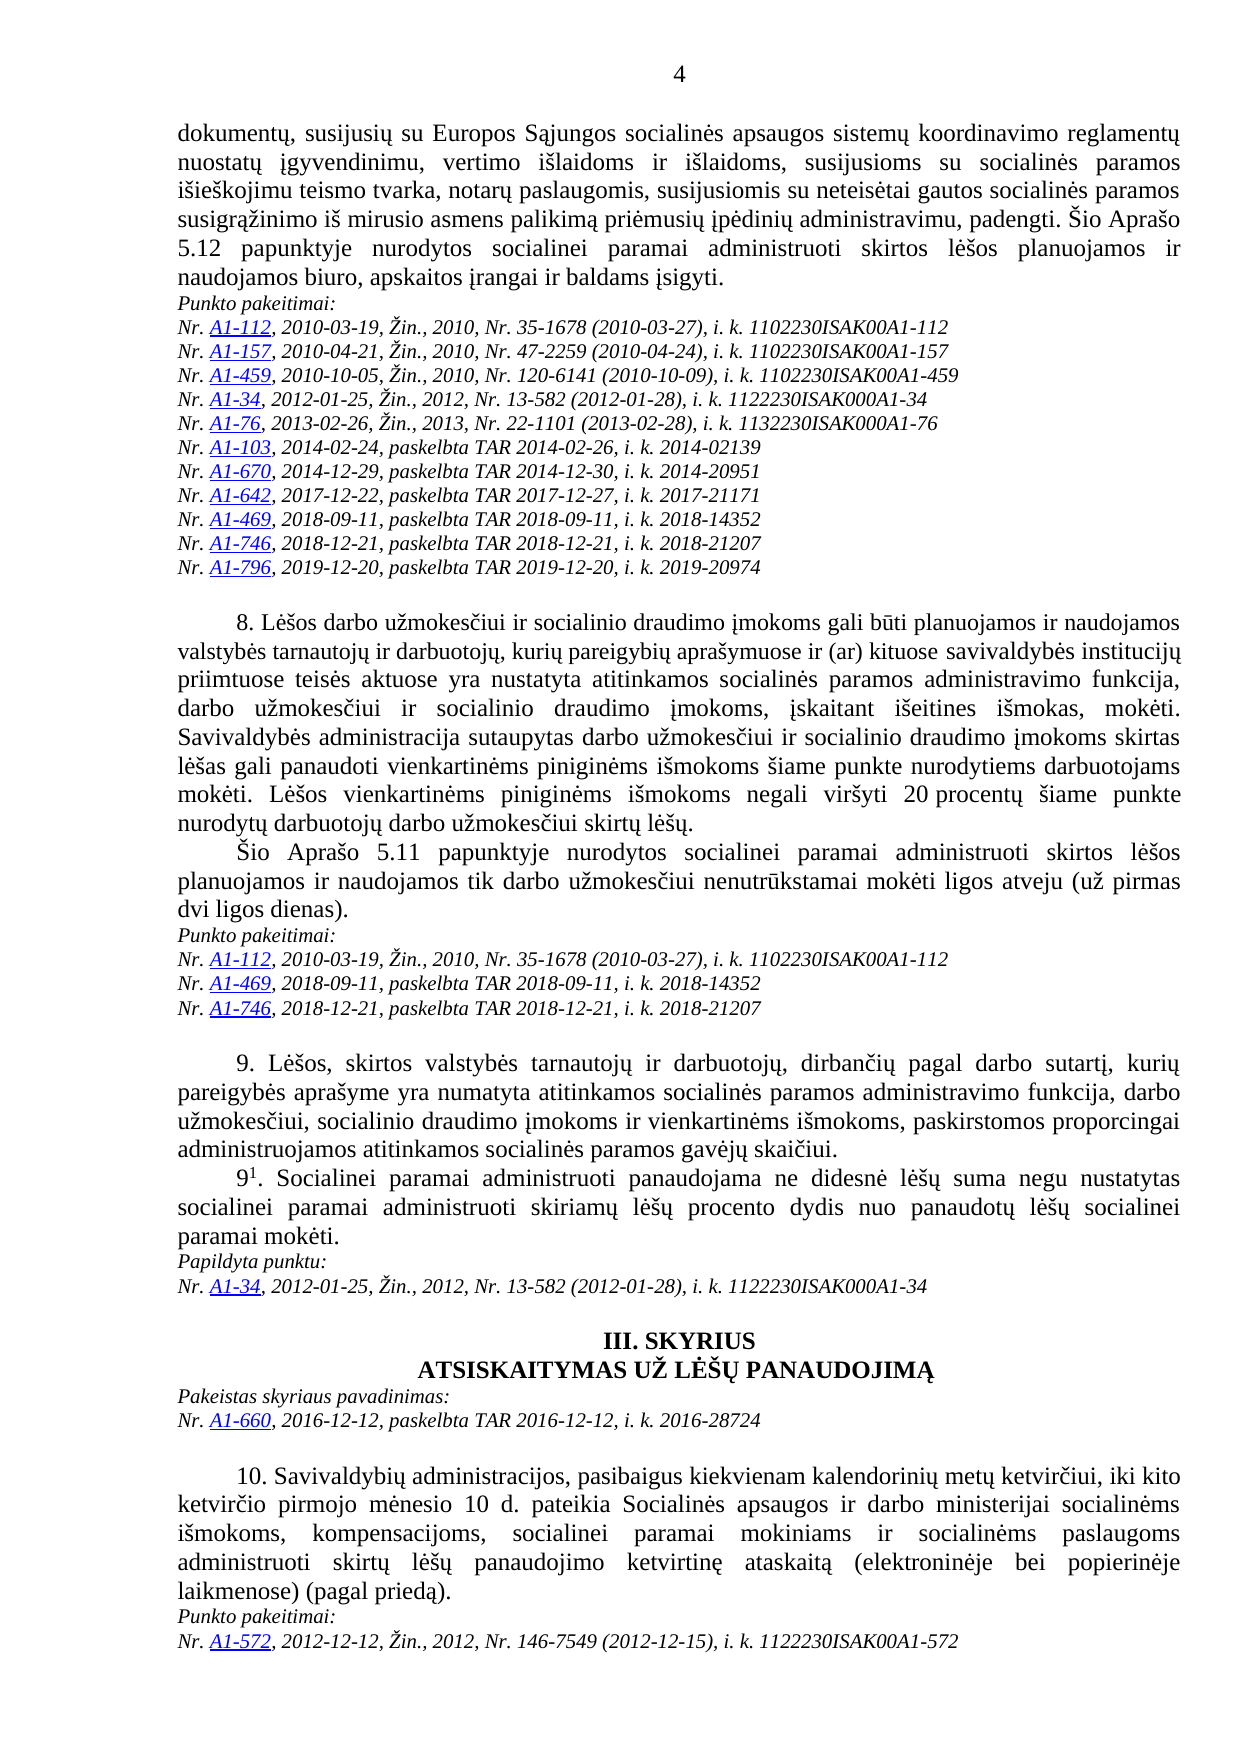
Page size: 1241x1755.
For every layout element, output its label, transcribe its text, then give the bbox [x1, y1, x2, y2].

text Nr. A1-103, 2014-02-24, paskelbta TAR 2014-02-26, i. k. 2014-02139 [177, 435, 1181, 459]
text ATSISKAITYMAS UŽ LĖŠŲ PANAUDOJIMĄ [177, 1355, 1181, 1384]
text Nr. A1-469, 2018-09-11, paskelbta TAR 2018-09-11, i. k. 2018-14352 [177, 507, 1181, 531]
text Nr. A1-157, 2010-04-21, Žin., 2010, Nr. 47-2259 (2010-04-24), i. k. 1102230ISAK00A1-157 [177, 339, 1181, 363]
text Nr. A1-469, 2018-09-11, paskelbta TAR 2018-09-11, i. k. 2018-14352 [177, 971, 1181, 995]
text Pakeistas skyriaus pavadinimas: [177, 1384, 1181, 1408]
text dokumentų, susijusių su Europos Sąjungos socialinės apsaugos sistemų koordinavimo reglamentų nuostatų įgyvendinimu, vertimo išlaidoms ir išlaidoms, susijusioms su socialinės paramos išieškojimu teismo tvarka, notarų paslaugomis, susijusiomis su neteisėtai gautos socialinės paramos susigrąžinimo iš mirusio asmens palikimą priėmusių įpėdinių administravimu, padengti. Šio Aprašo 5.12 papunktyje nurodytos socialinei paramai administruoti skirtos lėšos planuojamos ir naudojamos biuro, apskaitos įrangai ir baldams įsigyti. [177, 118, 1181, 291]
text Nr. A1-796, 2019-12-20, paskelbta TAR 2019-12-20, i. k. 2019-20974 [177, 555, 1181, 579]
text Nr. A1-112, 2010-03-19, Žin., 2010, Nr. 35-1678 (2010-03-27), i. k. 1102230ISAK00A1-112 [177, 315, 1181, 339]
text Nr. A1-34, 2012-01-25, Žin., 2012, Nr. 13-582 (2012-01-28), i. k. 1122230ISAK000A1-34 [177, 387, 1181, 411]
text Nr. A1-670, 2014-12-29, paskelbta TAR 2014-12-30, i. k. 2014-20951 [177, 459, 1181, 483]
text Punkto pakeitimai: [177, 1604, 1181, 1628]
text Papildyta punktu: [177, 1249, 1181, 1273]
text III. SKYRIUS [177, 1326, 1181, 1355]
text Nr. A1-642, 2017-12-22, paskelbta TAR 2017-12-27, i. k. 2017-21171 [177, 483, 1181, 507]
text Punkto pakeitimai: [177, 923, 1181, 947]
text Nr. A1-34, 2012-01-25, Žin., 2012, Nr. 13-582 (2012-01-28), i. k. 1122230ISAK000A1-34 [177, 1273, 1181, 1298]
text Nr. A1-572, 2012-12-12, Žin., 2012, Nr. 146-7549 (2012-12-15), i. k. 1122230ISAK00A1-572 [177, 1628, 1181, 1653]
text 10. Savivaldybių administracijos, pasibaigus kiekvienam kalendorinių metų ketvirčiui, iki kito ketvirčio pirmojo mėnesio 10 d. pateikia Socialinės apsaugos ir darbo ministerijai socialinėms išmokoms, kompensacijoms, socialinei paramai mokiniams ir socialinėms paslaugoms administruoti skirtų lėšų panaudojimo ketvirtinę ataskaitą (elektroninėje bei popierinėje laikmenose) (pagal priedą). [177, 1461, 1181, 1604]
text 8. Lėšos darbo užmokesčiui ir socialinio draudimo įmokoms gali būti planuojamos ir naudojamos valstybės tarnautojų ir darbuotojų, kurių pareigybių aprašymuose ir (ar) kituose savivaldybės institucijų priimtuose teisės aktuose yra nustatyta atitinkamos socialinės paramos administravimo funkcija, darbo užmokesčiui ir socialinio draudimo įmokoms, įskaitant išeitines išmokas, mokėti. Savivaldybės administracija sutaupytas darbo užmokesčiui ir socialinio draudimo įmokoms skirtas lėšas gali panaudoti vienkartinėms piniginėms išmokoms šiame punkte nurodytiems darbuotojams mokėti. Lėšos vienkartinėms piniginėms išmokoms negali viršyti 20 procentų šiame punkte nurodytų darbuotojų darbo užmokesčiui skirtų lėšų. [177, 608, 1181, 837]
text 9. Lėšos, skirtos valstybės tarnautojų ir darbuotojų, dirbančių pagal darbo sutartį, kurių pareigybės aprašyme yra numatyta atitinkamos socialinės paramos administravimo funkcija, darbo užmokesčiui, socialinio draudimo įmokoms ir vienkartinėms išmokoms, paskirstomos proporcingai administruojamos atitinkamos socialinės paramos gavėjų skaičiui. [177, 1048, 1181, 1163]
text Nr. A1-746, 2018-12-21, paskelbta TAR 2018-12-21, i. k. 2018-21207 [177, 995, 1181, 1019]
text Nr. A1-660, 2016-12-12, paskelbta TAR 2016-12-12, i. k. 2016-28724 [177, 1408, 1181, 1432]
text 91. Socialinei paramai administruoti panaudojama ne didesnė lėšų suma negu nustatytas socialinei paramai administruoti skiriamų lėšų procento dydis nuo panaudotų lėšų socialinei paramai mokėti. [177, 1163, 1181, 1249]
text Šio Aprašo 5.11 papunktyje nurodytos socialinei paramai administruoti skirtos lėšos planuojamos ir naudojamos tik darbo užmokesčiui nenutrūkstamai mokėti ligos atveju (už pirmas dvi ligos dienas). [177, 837, 1181, 923]
text Nr. A1-746, 2018-12-21, paskelbta TAR 2018-12-21, i. k. 2018-21207 [177, 531, 1181, 555]
text Punkto pakeitimai: [177, 291, 1181, 315]
text Nr. A1-112, 2010-03-19, Žin., 2010, Nr. 35-1678 (2010-03-27), i. k. 1102230ISAK00A1-112 [177, 947, 1181, 971]
text Nr. A1-76, 2013-02-26, Žin., 2013, Nr. 22-1101 (2013-02-28), i. k. 1132230ISAK000A1-76 [177, 411, 1181, 435]
text Nr. A1-459, 2010-10-05, Žin., 2010, Nr. 120-6141 (2010-10-09), i. k. 1102230ISAK00A1-459 [177, 363, 1181, 387]
